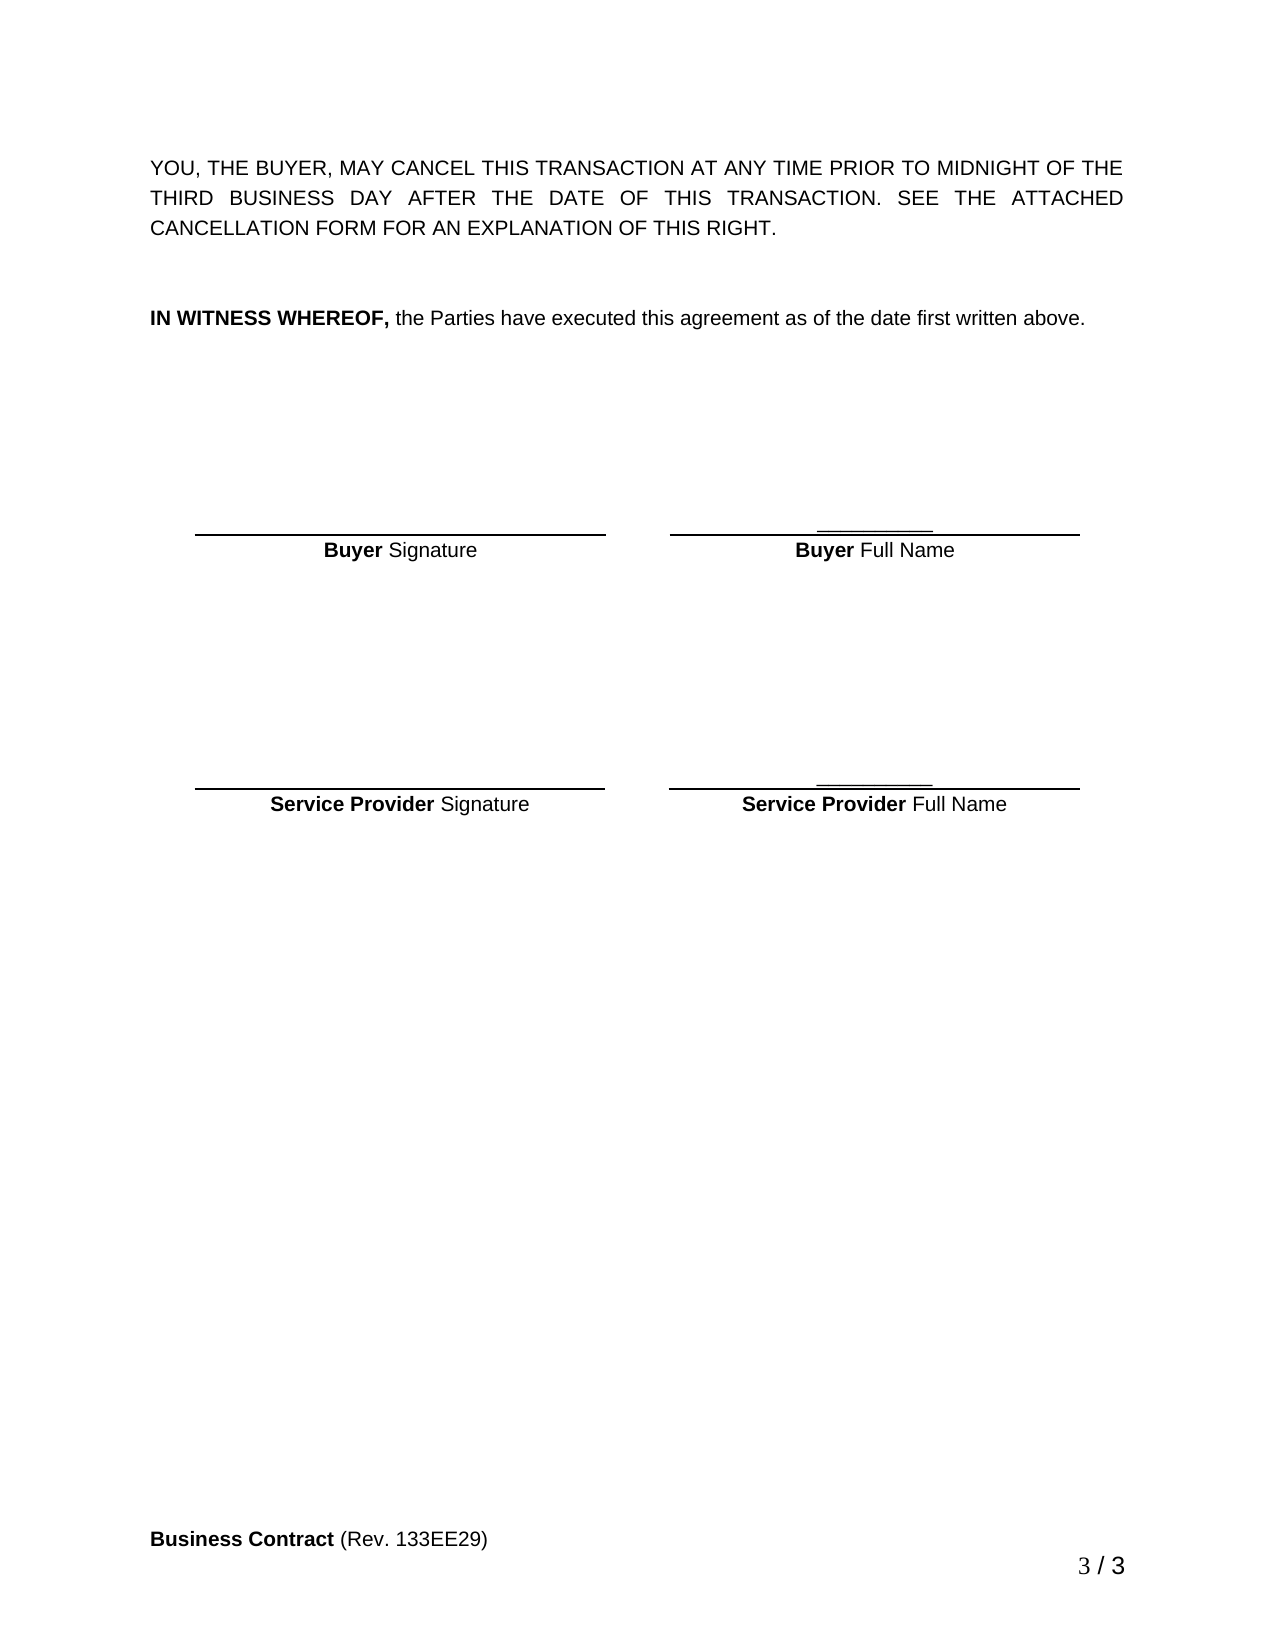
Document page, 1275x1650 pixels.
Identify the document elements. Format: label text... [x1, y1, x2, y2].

table_header [605, 670, 668, 788]
table_header [606, 416, 669, 534]
text YOU, THE BUYER, MAY CANCEL THIS TRANSACTION AT ANY TIME PRIOR TO MIDNIGHT OF THE THIRD BUSINESS DAY AFTER THE DATE OF THIS TRANSACTION. SEE THE ATTACHED CANCELLATION FORM FOR AN EXPLANATION OF THIS RIGHT. [150, 150, 1125, 240]
table_header __________ [670, 416, 1080, 534]
table_cell Buyer Signature [195, 536, 606, 593]
table_header [195, 416, 606, 534]
table_header [195, 670, 605, 788]
table_cell Service Provider Full Name [669, 790, 1080, 847]
text IN WITNESS WHEREOF, the Parties have executed this agreement as of the date first written above. [150, 300, 1125, 330]
table_cell Service Provider Signature [195, 790, 605, 847]
table_cell Buyer Full Name [670, 536, 1080, 593]
table_cell [605, 788, 668, 847]
table_header __________ [669, 670, 1080, 788]
table_cell [606, 534, 669, 593]
